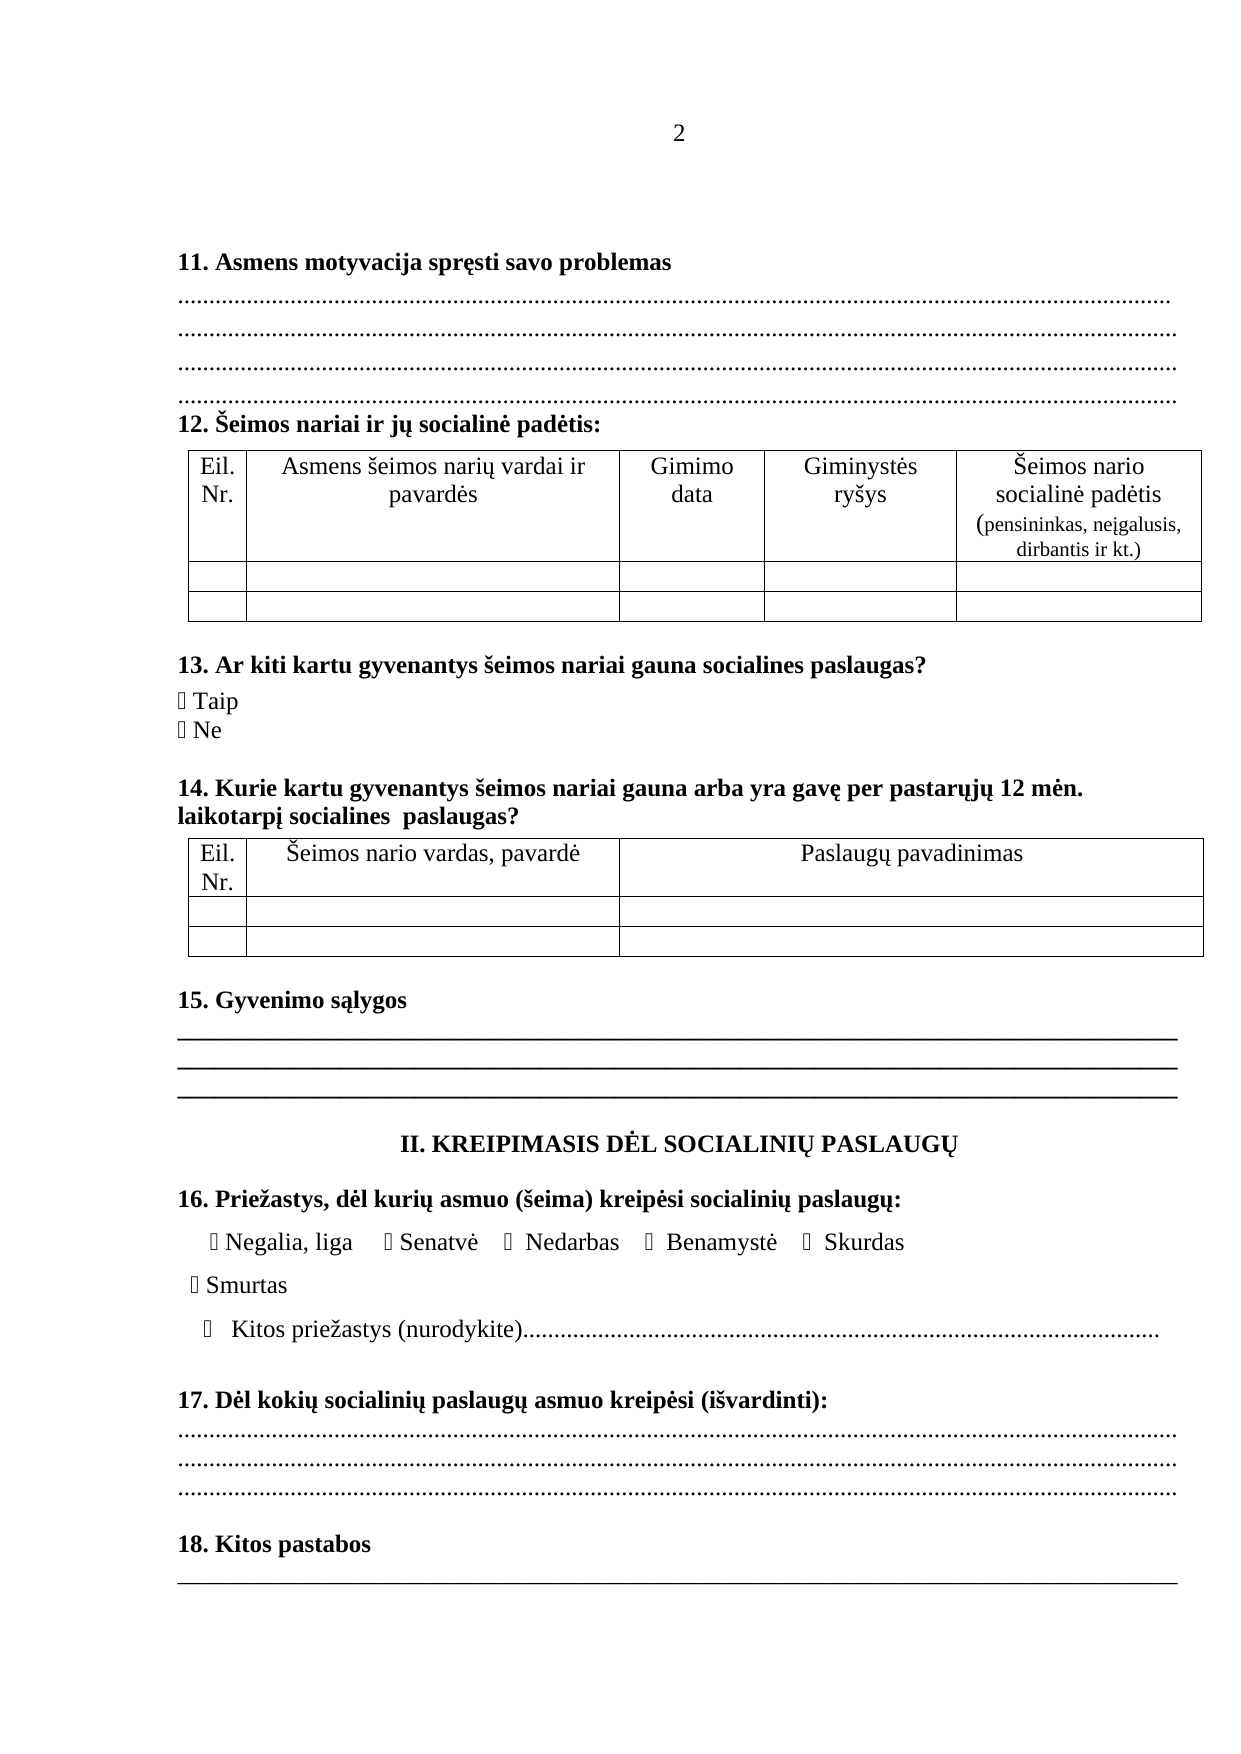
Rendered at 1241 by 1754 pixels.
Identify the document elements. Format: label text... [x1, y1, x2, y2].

text ............................................................................................................................................................... [177, 276, 1181, 309]
table_header Gimimo data [620, 451, 764, 561]
table_cell [765, 592, 956, 621]
table_cell [620, 897, 1203, 926]
text ________________________________________________________________________________ [177, 1043, 1181, 1072]
text ................................................................................................................................................................ [177, 342, 1181, 376]
text ................................................................................................................................................................ [177, 376, 1181, 409]
text ................................................................................................................................................................ [177, 1414, 1181, 1443]
text 14. Kurie kartu gyvenantys šeimos nariai gauna arba yra gavę per pastarųjų 12 mėn. laikotarpį socialines paslaugas? [177, 773, 1181, 830]
table_header Šeimos nario socialinė padėtis (pensininkas, neįgalusis, dirbantis ir kt.) [957, 451, 1201, 561]
table_cell [247, 897, 619, 926]
table_cell [189, 927, 246, 956]
text ................................................................................................................................................................................................................................................................................................................................ [177, 1443, 1181, 1501]
table_header Asmens šeimos narių vardai ir pavardės [247, 451, 619, 561]
table_cell [957, 592, 1201, 621]
table_header Paslaugų pavadinimas [620, 839, 1203, 896]
text 11. Asmens motyvacija spręsti savo problemas [177, 242, 1181, 276]
text  Smurtas [177, 1271, 1181, 1299]
table_cell [620, 562, 764, 591]
text  Kitos priežastys (nurodykite)...................................................................................................... [177, 1314, 1181, 1342]
text 15. Gyvenimo sąlygos [177, 985, 1181, 1014]
text 16. Priežastys, dėl kurių asmuo (šeima) kreipėsi socialinių paslaugų: [177, 1184, 1181, 1213]
text 13. Ar kiti kartu gyvenantys šeimos nariai gauna socialines paslaugas? [177, 650, 1181, 679]
text 12. Šeimos nariai ir jų socialinė padėtis: [177, 409, 1181, 438]
table_cell [189, 562, 246, 591]
text ________________________________________________________________________________ [177, 1558, 1181, 1587]
table_cell [957, 562, 1201, 591]
text 18. Kitos pastabos [177, 1529, 1181, 1558]
table_cell [247, 562, 619, 591]
text  Negalia, liga  Senatvė  Nedarbas  Benamystė  Skurdas [177, 1227, 1181, 1256]
table_cell [189, 897, 246, 926]
table_cell [189, 592, 246, 621]
table_header Eil. Nr. [189, 451, 246, 561]
table_cell [765, 562, 956, 591]
text ________________________________________________________________________________ [177, 1014, 1181, 1043]
text 17. Dėl kokių socialinių paslaugų asmuo kreipėsi (išvardinti): [177, 1386, 1181, 1414]
table_cell [247, 927, 619, 956]
text  Ne [177, 715, 1181, 744]
table_header Eil. Nr. [189, 839, 246, 896]
table_header Giminystės ryšys [765, 451, 956, 561]
table_cell [620, 927, 1203, 956]
text ................................................................................................................................................................ [177, 309, 1181, 342]
table_cell [620, 592, 764, 621]
text ________________________________________________________________________________ [177, 1072, 1181, 1100]
text II. KREIPIMASIS DĖL SOCIALINIŲ PASLAUGŲ [177, 1129, 1181, 1158]
text  Taip [177, 686, 1181, 715]
table_header Šeimos nario vardas, pavardė [247, 839, 619, 896]
table_cell [247, 592, 619, 621]
